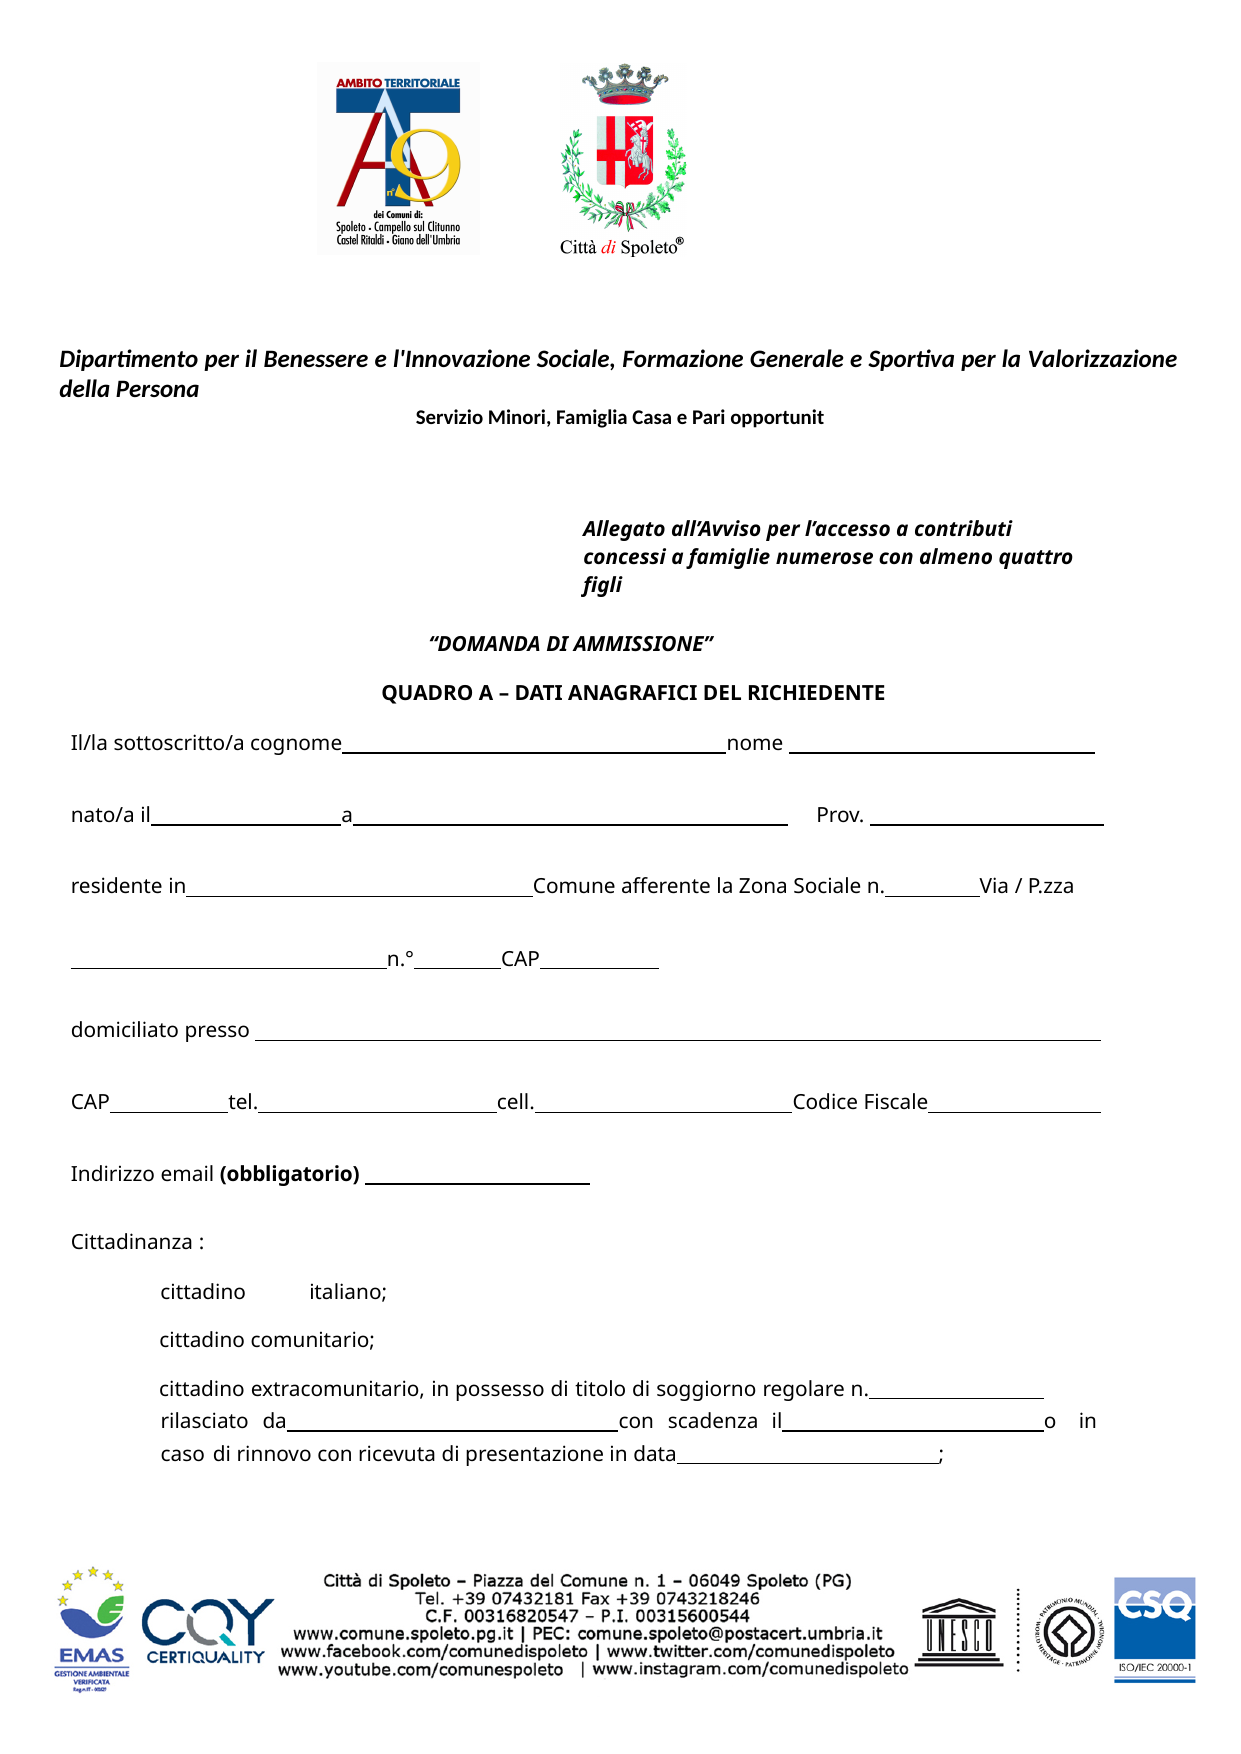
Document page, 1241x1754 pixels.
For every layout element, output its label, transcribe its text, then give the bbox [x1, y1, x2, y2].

text CAP tel. cell. Codice Fiscale [71, 1087, 1181, 1116]
text “DOMANDA DI AMMISSIONE” [59, 628, 1181, 657]
subtitle QUADRO A – DATI ANAGRAFICI DEL RICHIEDENTE [85, 678, 1181, 707]
text Indirizzo email (obbligatorio) [71, 1159, 1181, 1188]
text cittadino extracomunitario, in possesso di titolo di soggiorno regolare n. rilasciato da con scadenza il o in caso di rinnovo con ricevuta di presentazione in data ; [159, 1374, 1097, 1467]
text Cittadinanza : [71, 1227, 1181, 1256]
text Allegato all’Avviso per l’accesso a contributi concessi a famiglie numerose con almeno quattro figli [499, 514, 1093, 599]
text Dipartimento per il Benessere e l'Innovazione Sociale, Formazione Generale e Sportiva per la Valorizzazione della Persona [59, 343, 1181, 404]
text domiciliato presso [71, 1016, 1181, 1044]
text residente in Comune afferente la Zona Sociale n. Via / P.zza [71, 872, 1181, 900]
text nato/a il a Prov. [71, 800, 1181, 828]
text n.° CAP [71, 944, 1181, 972]
text cittadino italiano; cittadino comunitario; [159, 1277, 387, 1354]
text Servizio Minori, Famiglia Casa e Pari opportunit [59, 404, 1181, 429]
text Il/la sottoscritto/a cognome nome [71, 728, 1181, 757]
